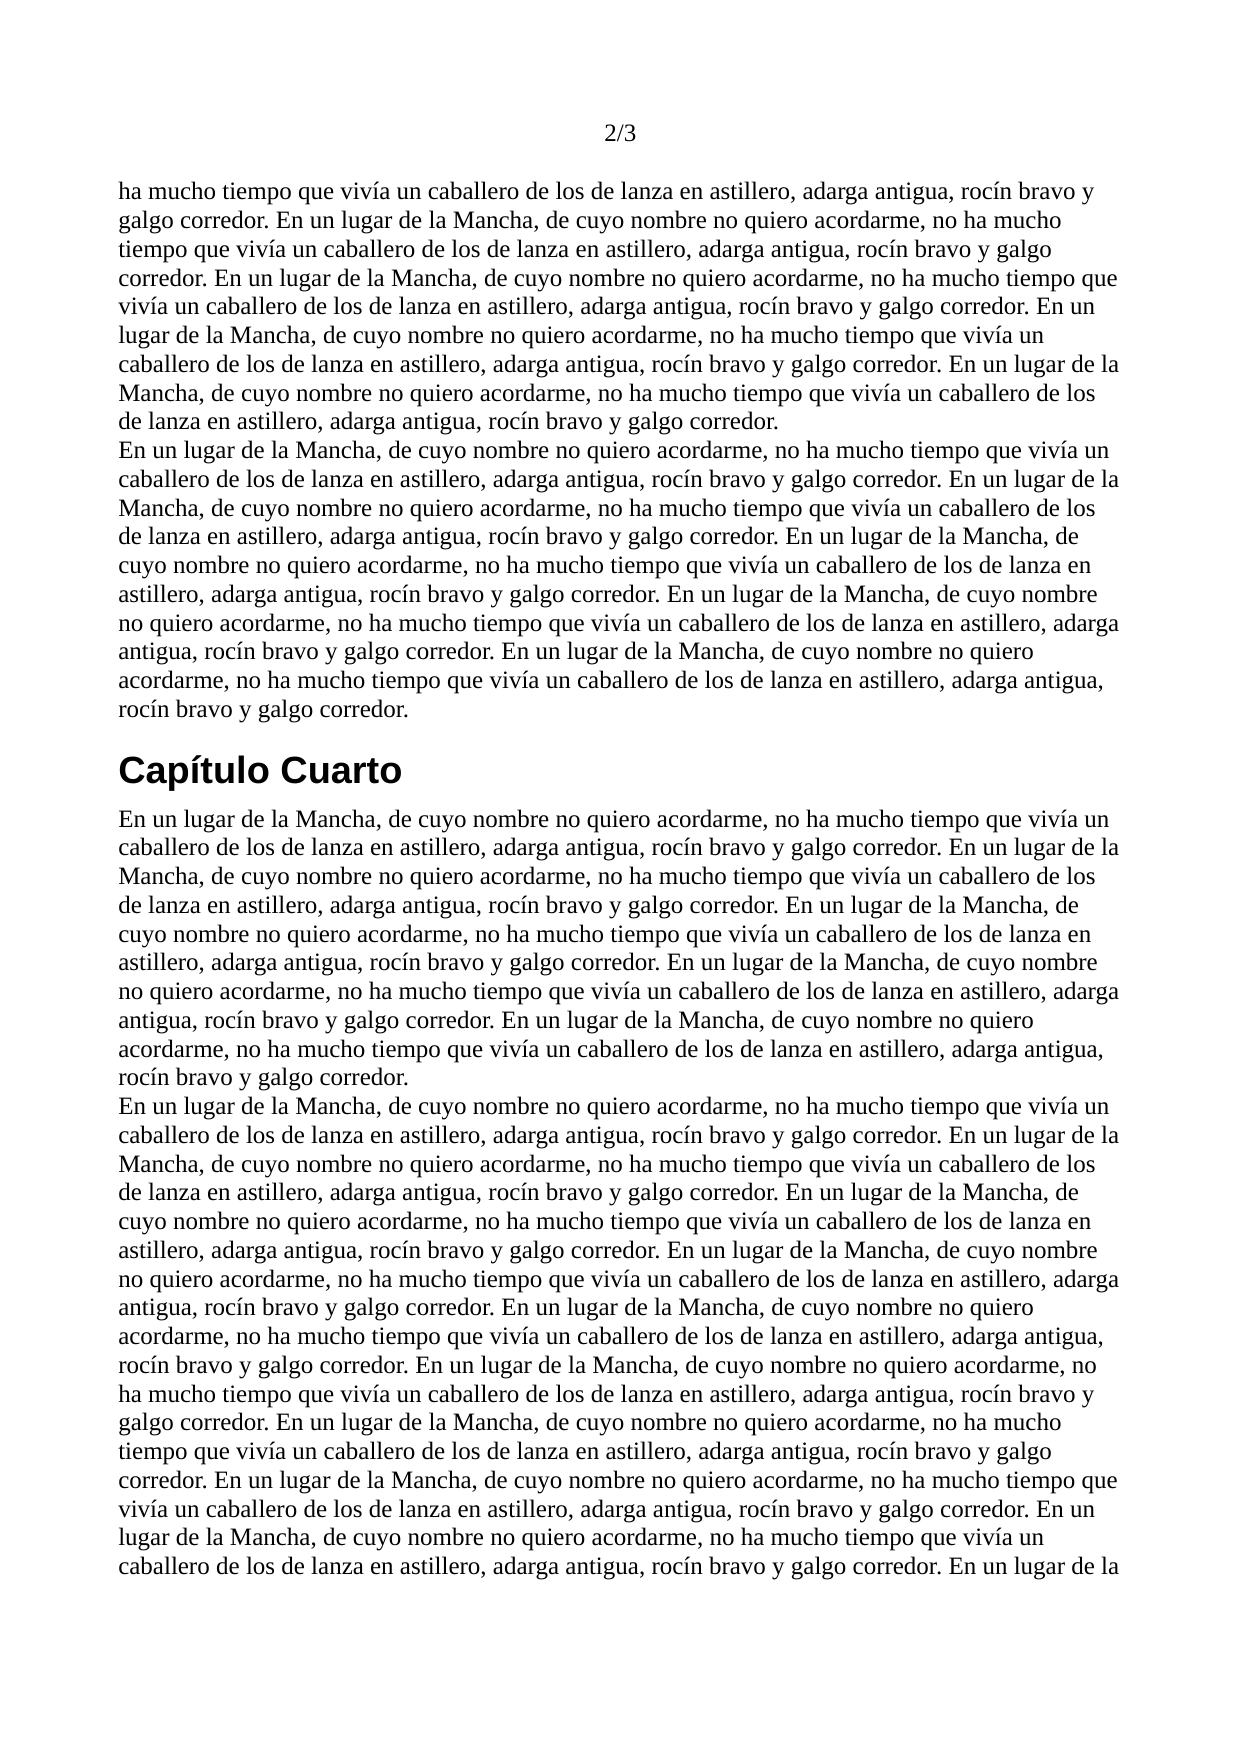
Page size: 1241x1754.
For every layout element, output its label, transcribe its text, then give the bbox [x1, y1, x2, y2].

subtitle Capítulo Cuarto [118, 748, 1122, 791]
text En un lugar de la Mancha, de cuyo nombre no quiero acordarme, no ha mucho tiempo que vivía un caballero de los de lanza en astillero, adarga antigua, rocín bravo y galgo corredor. En un lugar de la Mancha, de cuyo nombre no quiero acordarme, no ha mucho tiempo que vivía un caballero de los de lanza en astillero, adarga antigua, rocín bravo y galgo corredor. En un lugar de la Mancha, de cuyo nombre no quiero acordarme, no ha mucho tiempo que vivía un caballero de los de lanza en astillero, adarga antigua, rocín bravo y galgo corredor. En un lugar de la Mancha, de cuyo nombre no quiero acordarme, no ha mucho tiempo que vivía un caballero de los de lanza en astillero, adarga antigua, rocín bravo y galgo corredor. En un lugar de la Mancha, de cuyo nombre no quiero acordarme, no ha mucho tiempo que vivía un caballero de los de lanza en astillero, adarga antigua, rocín bravo y galgo corredor. [118, 804, 1122, 1091]
text En un lugar de la Mancha, de cuyo nombre no quiero acordarme, no ha mucho tiempo que vivía un caballero de los de lanza en astillero, adarga antigua, rocín bravo y galgo corredor. En un lugar de la Mancha, de cuyo nombre no quiero acordarme, no ha mucho tiempo que vivía un caballero de los de lanza en astillero, adarga antigua, rocín bravo y galgo corredor. En un lugar de la Mancha, de cuyo nombre no quiero acordarme, no ha mucho tiempo que vivía un caballero de los de lanza en astillero, adarga antigua, rocín bravo y galgo corredor. En un lugar de la Mancha, de cuyo nombre no quiero acordarme, no ha mucho tiempo que vivía un caballero de los de lanza en astillero, adarga antigua, rocín bravo y galgo corredor. En un lugar de la Mancha, de cuyo nombre no quiero acordarme, no ha mucho tiempo que vivía un caballero de los de lanza en astillero, adarga antigua, rocín bravo y galgo corredor. [118, 435, 1122, 723]
text ha mucho tiempo que vivía un caballero de los de lanza en astillero, adarga antigua, rocín bravo y galgo corredor. En un lugar de la Mancha, de cuyo nombre no quiero acordarme, no ha mucho tiempo que vivía un caballero de los de lanza en astillero, adarga antigua, rocín bravo y galgo corredor. En un lugar de la Mancha, de cuyo nombre no quiero acordarme, no ha mucho tiempo que vivía un caballero de los de lanza en astillero, adarga antigua, rocín bravo y galgo corredor. En un lugar de la Mancha, de cuyo nombre no quiero acordarme, no ha mucho tiempo que vivía un caballero de los de lanza en astillero, adarga antigua, rocín bravo y galgo corredor. En un lugar de la Mancha, de cuyo nombre no quiero acordarme, no ha mucho tiempo que vivía un caballero de los de lanza en astillero, adarga antigua, rocín bravo y galgo corredor. [118, 176, 1122, 435]
text En un lugar de la Mancha, de cuyo nombre no quiero acordarme, no ha mucho tiempo que vivía un caballero de los de lanza en astillero, adarga antigua, rocín bravo y galgo corredor. En un lugar de la Mancha, de cuyo nombre no quiero acordarme, no ha mucho tiempo que vivía un caballero de los de lanza en astillero, adarga antigua, rocín bravo y galgo corredor. En un lugar de la Mancha, de cuyo nombre no quiero acordarme, no ha mucho tiempo que vivía un caballero de los de lanza en astillero, adarga antigua, rocín bravo y galgo corredor. En un lugar de la Mancha, de cuyo nombre no quiero acordarme, no ha mucho tiempo que vivía un caballero de los de lanza en astillero, adarga antigua, rocín bravo y galgo corredor. En un lugar de la Mancha, de cuyo nombre no quiero acordarme, no ha mucho tiempo que vivía un caballero de los de lanza en astillero, adarga antigua, rocín bravo y galgo corredor. En un lugar de la Mancha, de cuyo nombre no quiero acordarme, no ha mucho tiempo que vivía un caballero de los de lanza en astillero, adarga antigua, rocín bravo y galgo corredor. En un lugar de la Mancha, de cuyo nombre no quiero acordarme, no ha mucho tiempo que vivía un caballero de los de lanza en astillero, adarga antigua, rocín bravo y galgo corredor. En un lugar de la Mancha, de cuyo nombre no quiero acordarme, no ha mucho tiempo que vivía un caballero de los de lanza en astillero, adarga antigua, rocín bravo y galgo corredor. En un lugar de la Mancha, de cuyo nombre no quiero acordarme, no ha mucho tiempo que vivía un caballero de los de lanza en astillero, adarga antigua, rocín bravo y galgo corredor. En un lugar de la [118, 1091, 1122, 1580]
